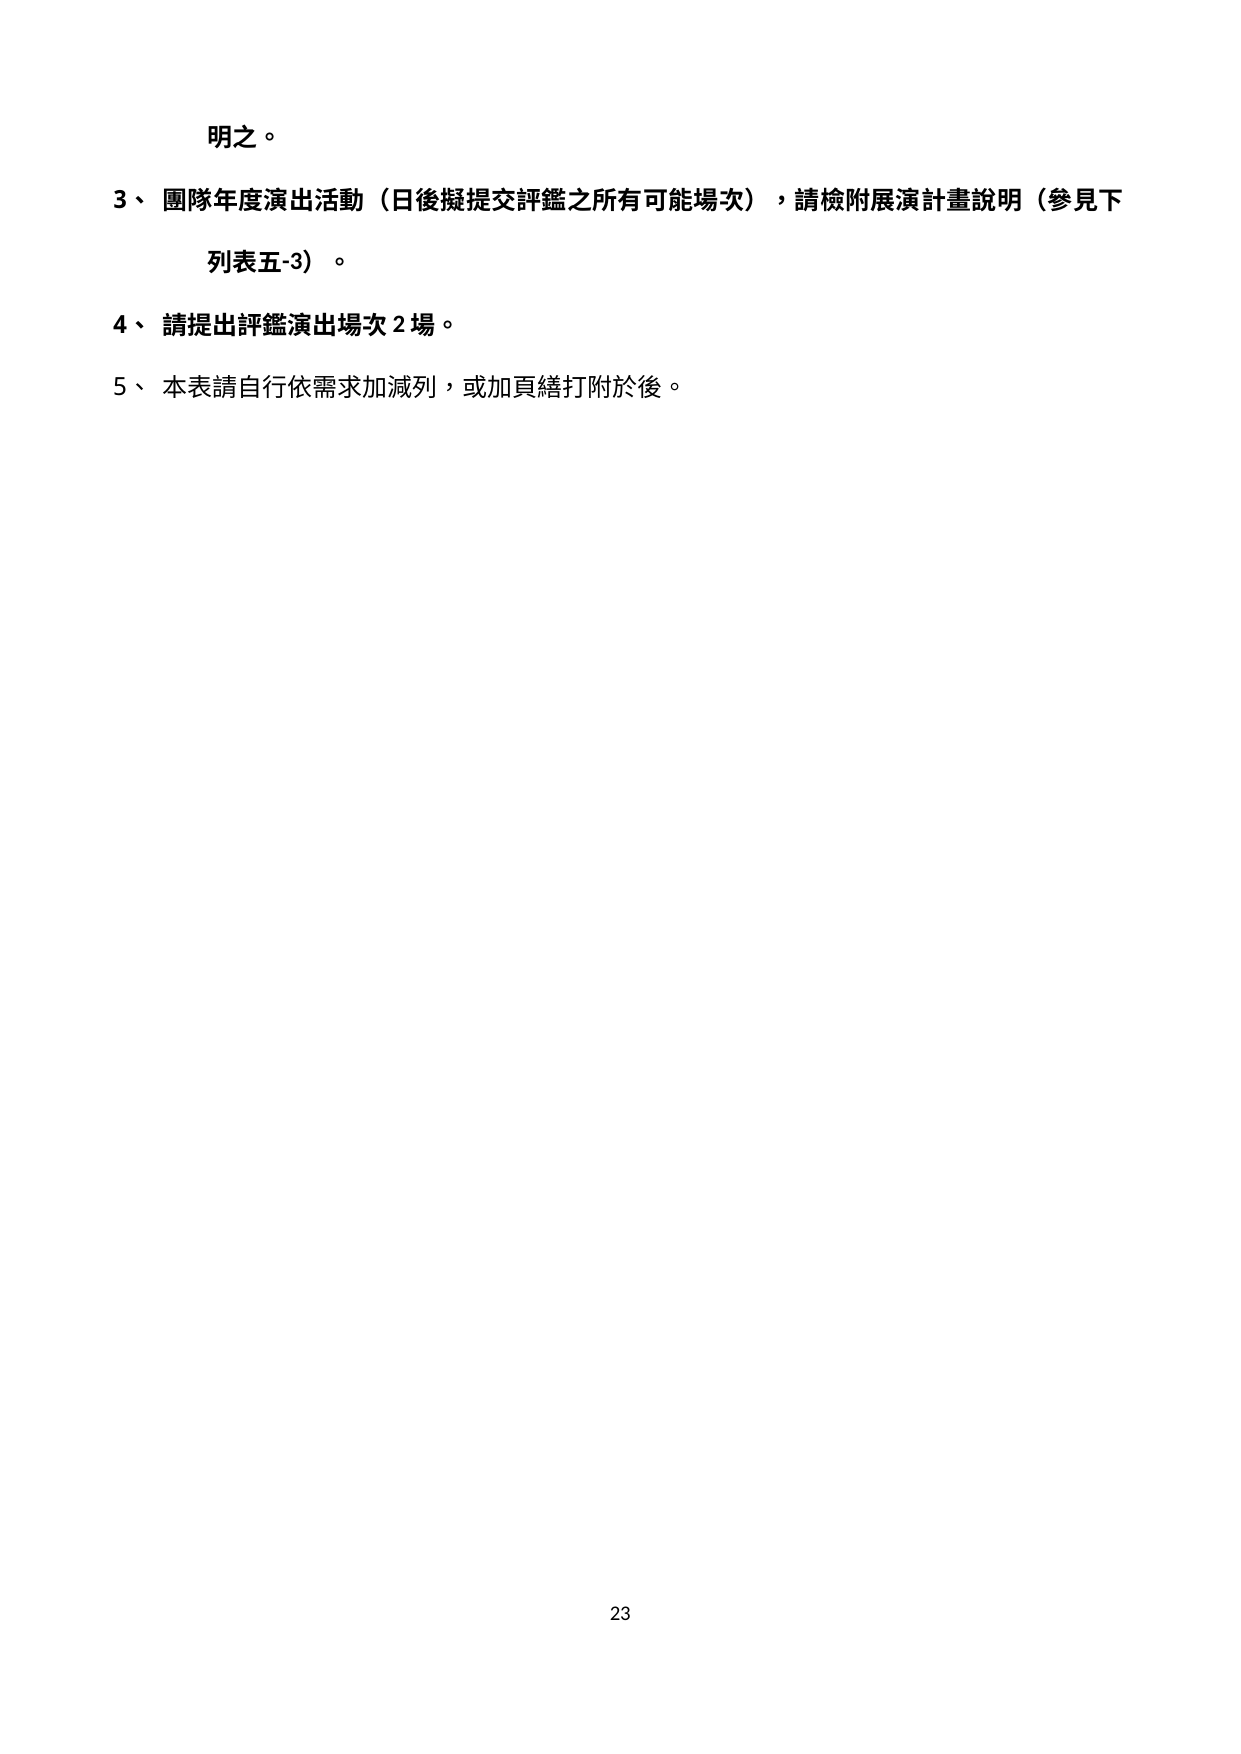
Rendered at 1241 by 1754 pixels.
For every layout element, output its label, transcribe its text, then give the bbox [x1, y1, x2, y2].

list 請提出評鑑演出場次2場。 [112, 282, 1128, 344]
list 團隊年度演出活動（日後擬提交評鑑之所有可能場次），請檢附展演計畫說明（參見下列表五-3）。 [112, 157, 1128, 282]
list 本表請自行依需求加減列，或加頁繕打附於後。 [112, 344, 1128, 407]
list 上表中之活動（演出）為示範教學或公益活動者，請加以註明，若有需要得另以附件說明之。 [112, 94, 1128, 157]
